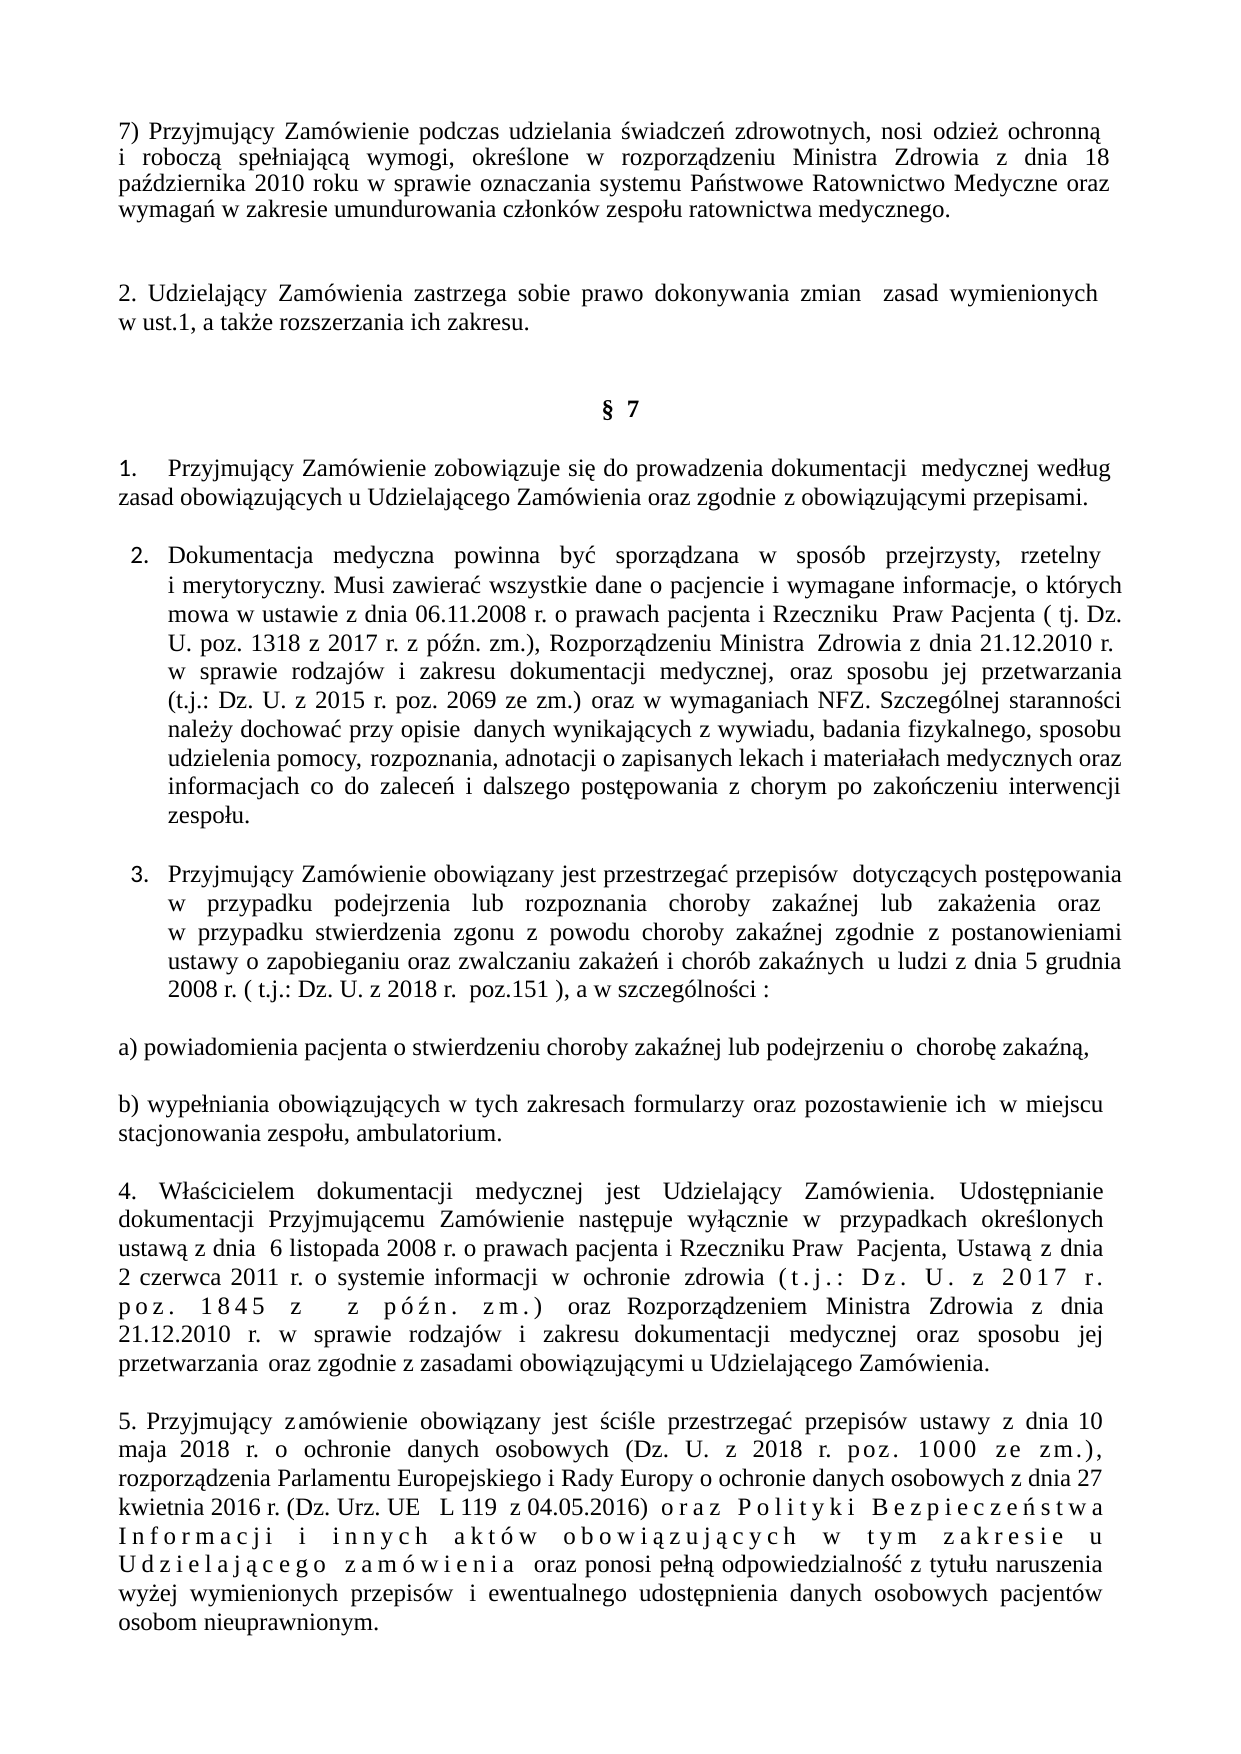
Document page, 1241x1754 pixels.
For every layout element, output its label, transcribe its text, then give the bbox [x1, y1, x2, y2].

list 2. Udzielający Zamówienia zastrzega sobie prawo dokonywania zmian zasad wymienionych w ust.1, a także rozszerzania ich zakresu. [118, 278, 1110, 336]
list 5. Przyjmujący zamówienie obowiązany jest ściśle przestrzegać przepisów ustawy z dnia 10 maja 2018 r. o ochronie danych osobowych (Dz. U. z 2018 r. poz. 1000 ze zm.), rozporządzenia Parlamentu Europejskiego i Rady Europy o ochronie danych osobowych z dnia 27 kwietnia 2016 r. (Dz. Urz. UE L 119 z 04.05.2016) oraz Polityki Bezpieczeństwa Informacji i innych aktów obowiązujących w tym zakresie u Udzielającego zamówienia oraz ponosi pełną odpowiedzialność z tytułu naruszenia wyżej wymienionych przepisów i ewentualnego udostępnienia danych osobowych pacjentów osobom nieuprawnionym. [118, 1406, 1103, 1636]
list 4. Właścicielem dokumentacji medycznej jest Udzielający Zamówienia. Udostępnianie dokumentacji Przyjmującemu Zamówienie następuje wyłącznie w przypadkach określonych ustawą z dnia 6 listopada 2008 r. o prawach pacjenta i Rzeczniku Praw Pacjenta, Ustawą z dnia 2 czerwca 2011 r. o systemie informacji w ochronie zdrowia (t.j.: Dz. U. z 2017 r. poz. 1845 z z późn. zm.) oraz Rozporządzeniem Ministra Zdrowia z dnia 21.12.2010 r. w sprawie rodzajów i zakresu dokumentacji medycznej oraz sposobu jej przetwarzania oraz zgodnie z zasadami obowiązującymi u Udzielającego Zamówienia. [118, 1176, 1103, 1377]
list 7) Przyjmujący Zamówienie podczas udzielania świadczeń zdrowotnych, nosi odzież ochronną i roboczą spełniającą wymogi, określone w rozporządzeniu Ministra Zdrowia z dnia 18 października 2010 roku w sprawie oznaczania systemu Państwowe Ratownictwo Medyczne oraz wymagań w zakresie umundurowania członków zespołu ratownictwa medycznego. [118, 118, 1110, 223]
text § 7 [147, 394, 1093, 423]
list a) powiadomienia pacjenta o stwierdzeniu choroby zakaźnej lub podejrzeniu o chorobę zakaźną, [118, 1032, 1110, 1061]
list Przyjmujący Zamówienie zobowiązuje się do prowadzenia dokumentacji medycznej według zasad obowiązujących u Udzielającego Zamówienia oraz zgodnie z obowiązującymi przepisami. [118, 452, 1111, 511]
list Dokumentacja medyczna powinna być sporządzana w sposób przejrzysty, rzetelny i merytoryczny. Musi zawierać wszystkie dane o pacjencie i wymagane informacje, o których mowa w ustawie z dnia 06.11.2008 r. o prawach pacjenta i Rzeczniku Praw Pacjenta ( tj. Dz. U. poz. 1318 z 2017 r. z późn. zm.), Rozporządzeniu Ministra Zdrowia z dnia 21.12.2010 r. w sprawie rodzajów i zakresu dokumentacji medycznej, oraz sposobu jej przetwarzania (t.j.: Dz. U. z 2015 r. poz. 2069 ze zm.) oraz w wymaganiach NFZ. Szczególnej staranności należy dochować przy opisie danych wynikających z wywiadu, badania fizykalnego, sposobu udzielenia pomocy, rozpoznania, adnotacji o zapisanych lekach i materiałach medycznych oraz informacjach co do zaleceń i dalszego postępowania z chorym po zakończeniu interwencji zespołu. [130, 540, 1122, 829]
list Przyjmujący Zamówienie obowiązany jest przestrzegać przepisów dotyczących postępowania w przypadku podejrzenia lub rozpoznania choroby zakaźnej lub zakażenia oraz w przypadku stwierdzenia zgonu z powodu choroby zakaźnej zgodnie z postanowieniami ustawy o zapobieganiu oraz zwalczaniu zakażeń i chorób zakaźnych u ludzi z dnia 5 grudnia 2008 r. ( t.j.: Dz. U. z 2018 r. poz.151 ), a w szczególności : [130, 858, 1122, 1003]
list b) wypełniania obowiązujących w tych zakresach formularzy oraz pozostawienie ich w miejscu stacjonowania zespołu, ambulatorium. [118, 1089, 1103, 1147]
